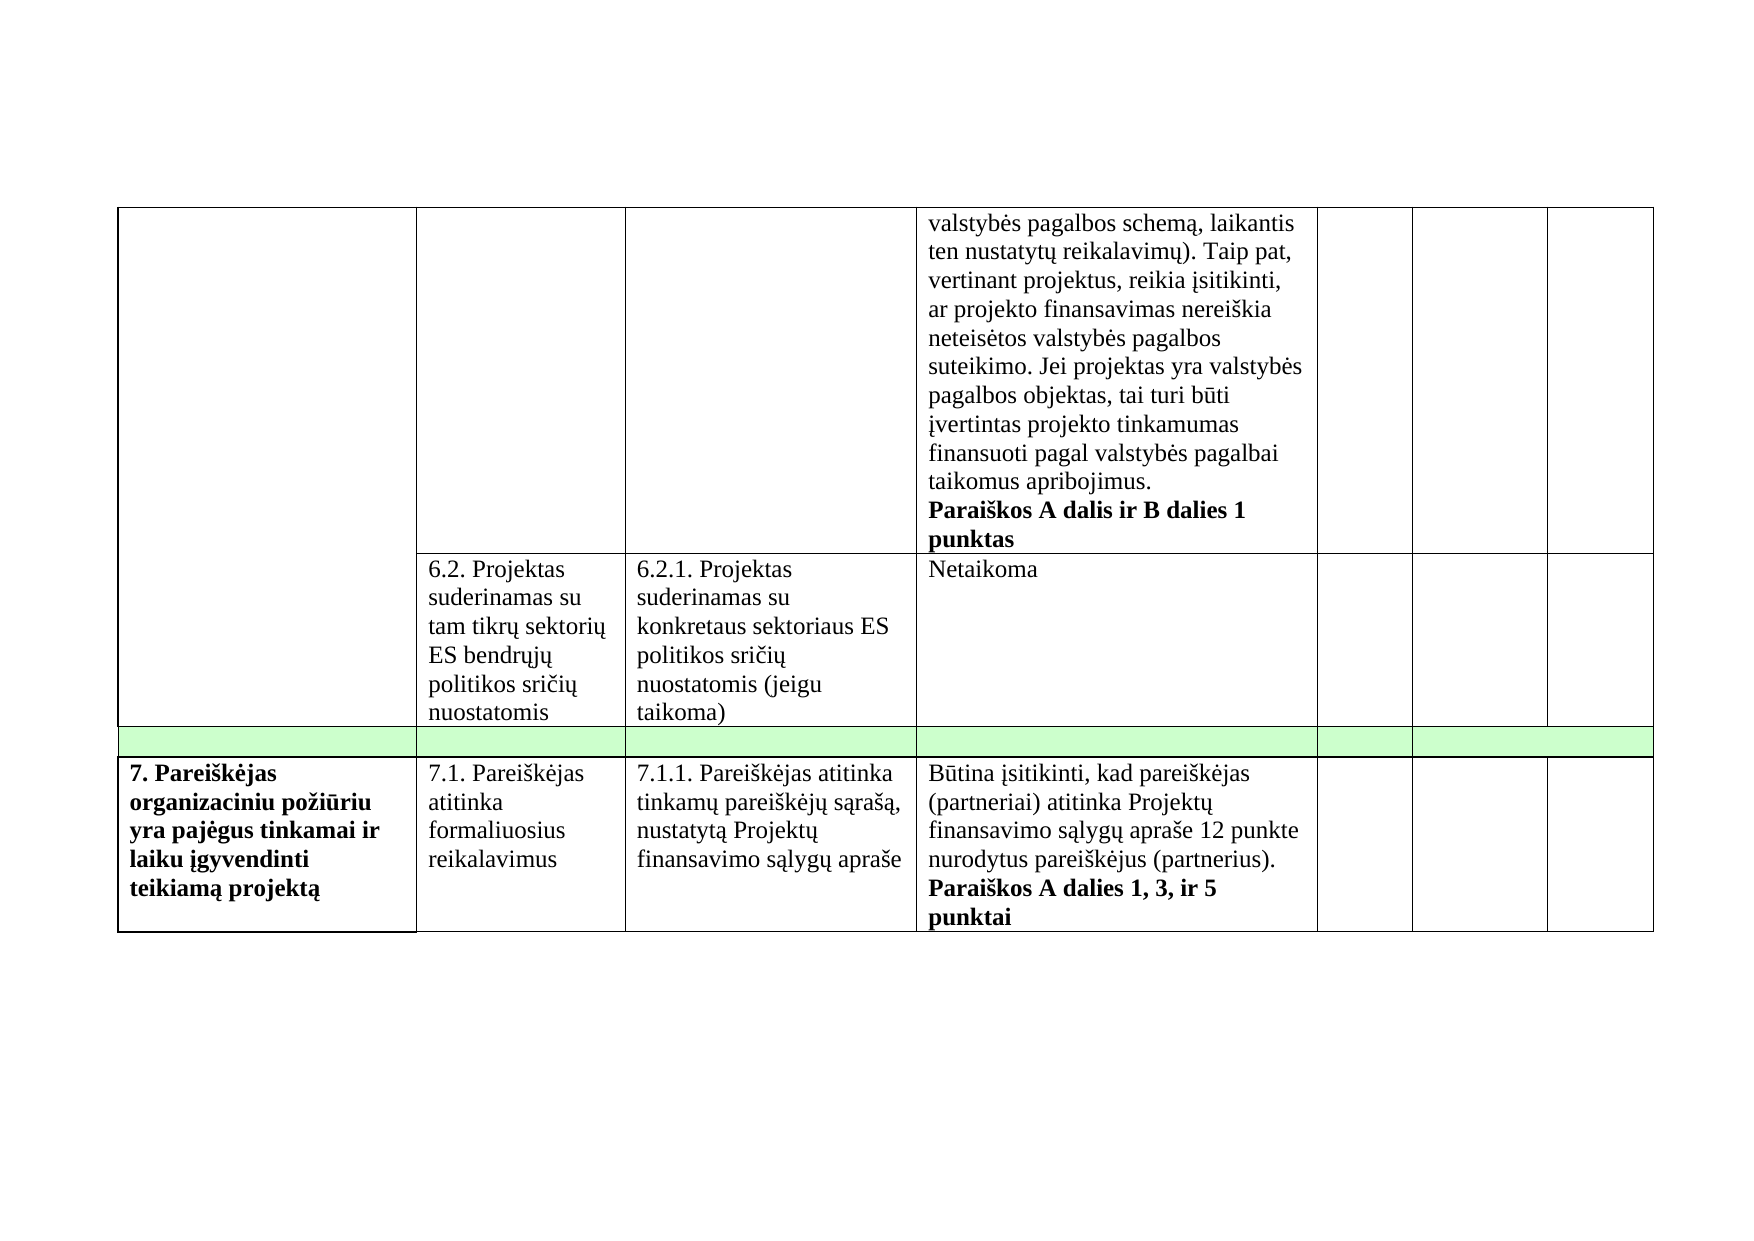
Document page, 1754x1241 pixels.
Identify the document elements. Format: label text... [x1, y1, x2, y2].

table_cell Būtina įsitikinti, kad pareiškėjas (partneriai) atitinka Projektų finansavimo sąlygų apraše 12 punkte nurodytus pareiškėjus (partnerius). Paraiškos A dalies 1, 3, ir 5 punktai [917, 758, 1317, 931]
table_cell 7.1. Pareiškėjas atitinka formaliuosius reikalavimus [417, 758, 625, 931]
table_cell [417, 208, 625, 553]
table_cell [119, 727, 416, 756]
table_cell [1413, 727, 1653, 756]
table_cell [626, 208, 916, 553]
table_cell 6.2. Projektas suderinamas su tam tikrų sektorių ES bendrųjų politikos sričių nuostatomis [417, 554, 625, 726]
table_cell [1548, 758, 1653, 931]
table_cell [1548, 208, 1653, 553]
table_cell [1318, 727, 1412, 756]
table_cell [1318, 758, 1412, 931]
table_cell 6.2.1. Projektas suderinamas su konkretaus sektoriaus ES politikos sričių nuostatomis (jeigu taikoma) [626, 554, 916, 726]
table_cell [417, 727, 625, 756]
table_cell valstybės pagalbos schemą, laikantis ten nustatytų reikalavimų). Taip pat, vertinant projektus, reikia įsitikinti, ar projekto finansavimas nereiškia neteisėtos valstybės pagalbos suteikimo. Jei projektas yra valstybės pagalbos objektas, tai turi būti įvertintas projekto tinkamumas finansuoti pagal valstybės pagalbai taikomus apribojimus. Paraiškos A dalis ir B dalies 1 punktas [917, 208, 1317, 553]
table_cell [1318, 554, 1412, 726]
table_cell 7. Pareiškėjas organizaciniu požiūriu yra pajėgus tinkamai ir laiku įgyvendinti teikiamą projektą [119, 758, 416, 931]
table_cell [1413, 554, 1547, 726]
table_cell [626, 727, 916, 756]
table_cell [1548, 554, 1653, 726]
table_cell [1413, 208, 1547, 553]
table_cell [1318, 208, 1412, 553]
table_cell Netaikoma [917, 554, 1317, 726]
table_cell [119, 208, 416, 726]
table_cell [1413, 758, 1547, 931]
table_cell 7.1.1. Pareiškėjas atitinka tinkamų pareiškėjų sąrašą, nustatytą Projektų finansavimo sąlygų apraše [626, 758, 916, 931]
table_cell [917, 727, 1317, 756]
